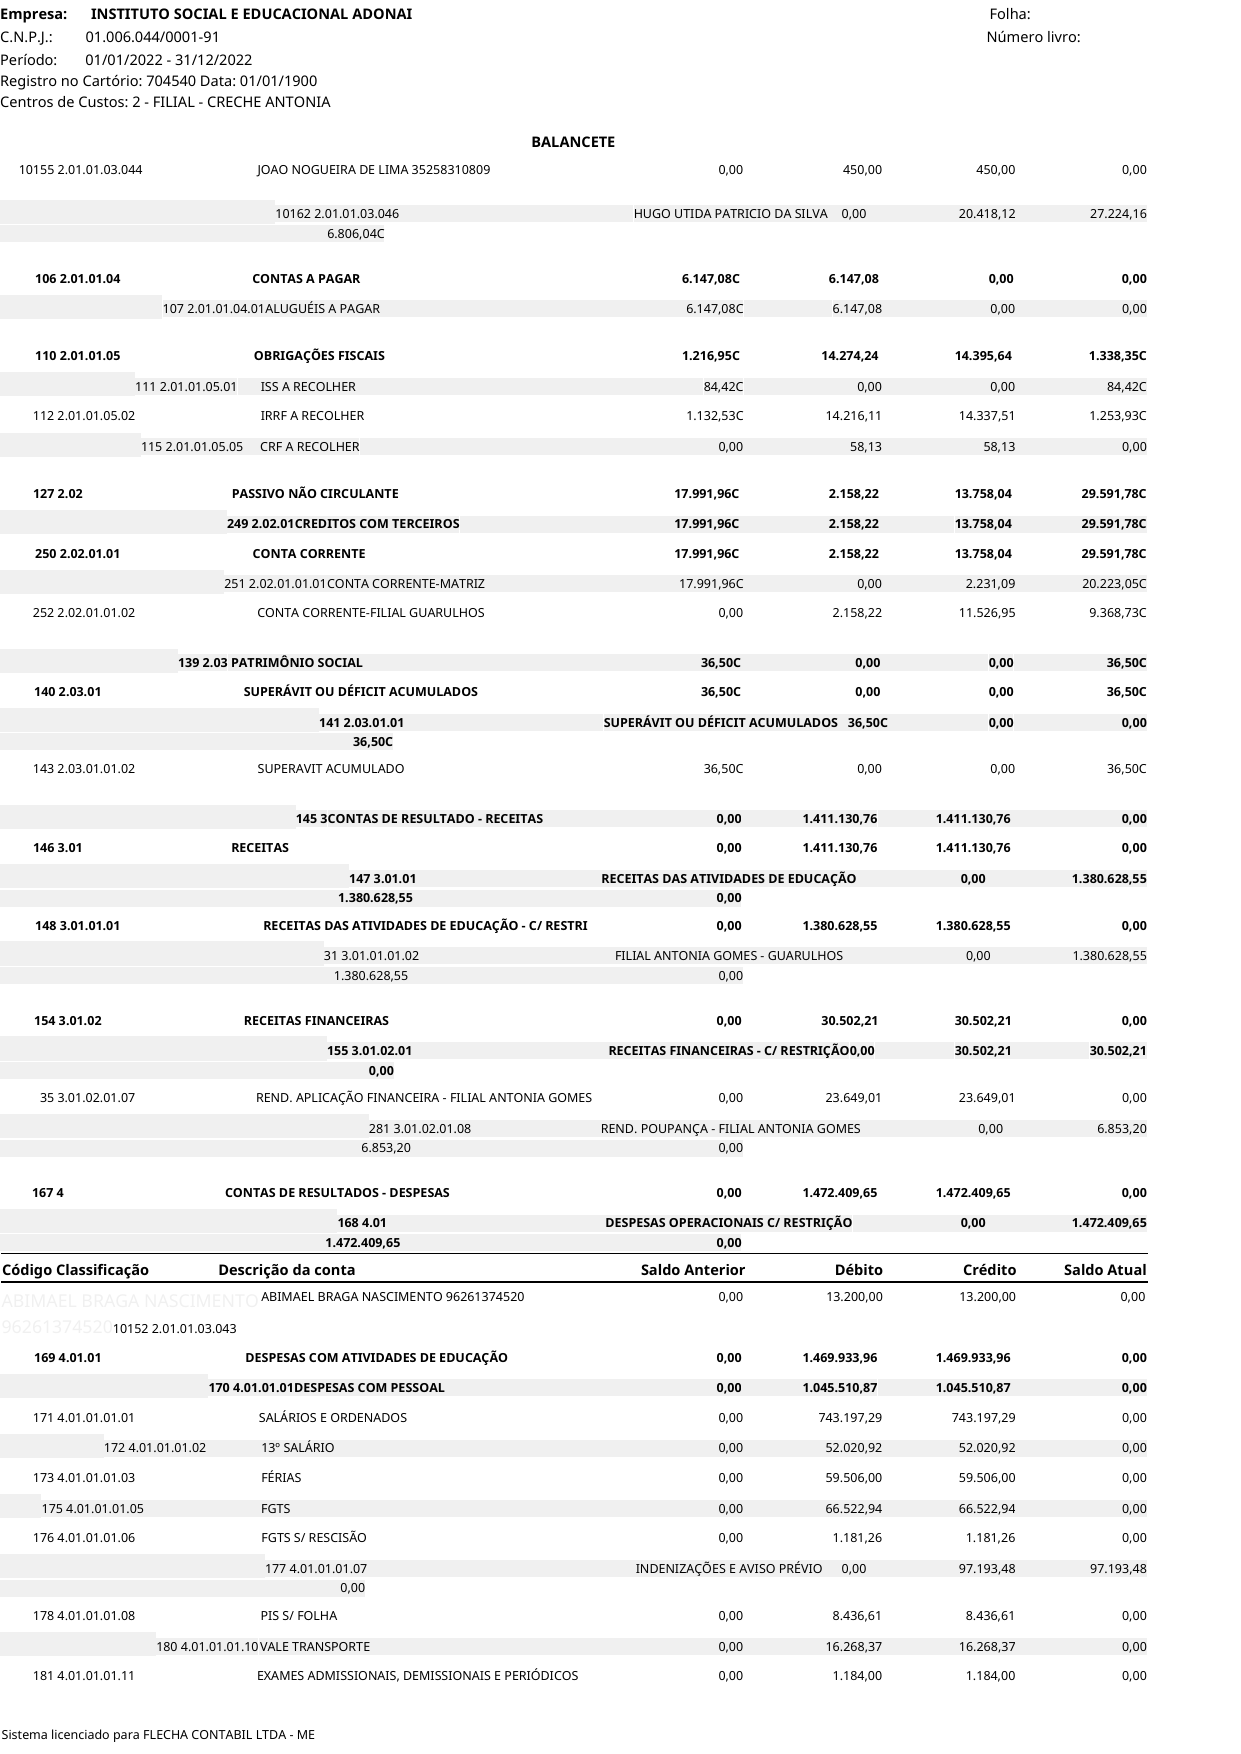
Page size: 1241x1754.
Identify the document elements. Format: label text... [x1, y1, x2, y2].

table_cell 0,00 [1064, 1283, 1148, 1340]
text ISS A RECOLHER111 2.01.01.05.01 ISS A RECOLHER 84,42C 0,00 0,00 84,42C [0, 372, 1147, 396]
text DESPESAS COM PESSOAL170 4.01.01.01 DESPESAS COM PESSOAL 0,00 1.045.510,87 1.045.510,87 0,00 [0, 1374, 1147, 1398]
table_cell 13.200,00 [826, 1283, 959, 1340]
text ALUGUÉIS A PAGAR107 2.01.01.04.01 ALUGUÉIS A PAGAR 6.147,08C 6.147,08 0,00 0,00 [0, 294, 1147, 319]
text HUGO UTIDA PATRICIO DA SILVA10162 2.01.01.03.046 HUGO UTIDA PATRICIO DA SILVA 0,00 20.418,12 27.224,16 6.806,04C [0, 199, 1147, 242]
text FILIAL ANTONIA GOMES - GUARULHOS31 3.01.01.01.02 FILIAL ANTONIA GOMES - GUARULHOS 0,00 1.380.628,55 1.380.628,55 0,00 [0, 941, 1147, 984]
subtitle 10155 2.01.01.03.044 JOAO NOGUEIRA DE LIMA 35258310809 0,00 450,00 450,00 0,00 [1, 152, 1147, 180]
text 176 4.01.01.01.06 FGTS S/ RESCISÃO 0,00 1.181,26 1.181,26 0,00 [1, 1520, 1147, 1548]
table_header Crédito [959, 1254, 1064, 1281]
text RECEITAS FINANCEIRAS - C/ RESTRIÇÃO155 3.01.02.01 RECEITAS FINANCEIRAS - C/ RESTRIÇÃO 0,00 30.502,21 30.502,21 0,00 [0, 1036, 1147, 1079]
table_header Código Classificação [1, 1254, 218, 1281]
text 110 2.01.01.05 OBRIGAÇÕES FISCAIS 1.216,95C 14.274,24 14.395,64 1.338,35C [1, 338, 1147, 367]
text 140 2.03.01 SUPERÁVIT OU DÉFICIT ACUMULADOS 36,50C 0,00 0,00 36,50C [1, 674, 1147, 702]
text 178 4.01.01.01.08 PIS S/ FOLHA 0,00 8.436,61 8.436,61 0,00 [1, 1598, 1147, 1626]
text 169 4.01.01 DESPESAS COM ATIVIDADES DE EDUCAÇÃO 0,00 1.469.933,96 1.469.933,96 0,00 [1, 1340, 1147, 1368]
text VALE TRANSPORTE180 4.01.01.01.10 VALE TRANSPORTE 0,00 16.268,37 16.268,37 0,00 [0, 1632, 1147, 1656]
text 148 3.01.01.01 RECEITAS DAS ATIVIDADES DE EDUCAÇÃO - C/ RESTRI 0,00 1.380.628,55 1.380.628,55 0,00 [1, 908, 1147, 936]
text INDENIZAÇÕES E AVISO PRÉVIO177 4.01.01.01.07 INDENIZAÇÕES E AVISO PRÉVIO 0,00 97.193,48 97.193,48 0,00 [0, 1554, 1147, 1597]
text 181 4.01.01.01.11 EXAMES ADMISSIONAIS, DEMISSIONAIS E PERIÓDICOS 0,00 1.184,00 1.184,00 0,00 [1, 1658, 1147, 1686]
text CRF A RECOLHER115 2.01.01.05.05 CRF A RECOLHER 0,00 58,13 58,13 0,00 [0, 432, 1147, 457]
text DESPESAS OPERACIONAIS C/ RESTRIÇÃO168 4.01 DESPESAS OPERACIONAIS C/ RESTRIÇÃO 0,00 1.472.409,65 1.472.409,65 0,00 [0, 1209, 1147, 1251]
text 154 3.01.02 RECEITAS FINANCEIRAS 0,00 30.502,21 30.502,21 0,00 [1, 1003, 1147, 1031]
text 173 4.01.01.01.03 FÉRIAS 0,00 59.506,00 59.506,00 0,00 [1, 1460, 1147, 1488]
table_header Saldo Atual [1064, 1254, 1148, 1281]
text 167 4 CONTAS DE RESULTADOS - DESPESAS 0,00 1.472.409,65 1.472.409,65 0,00 [1, 1175, 1147, 1203]
text REND. POUPANÇA - FILIAL ANTONIA GOMES281 3.01.02.01.08 REND. POUPANÇA - FILIAL ANTONIA GOMES 0,00 6.853,20 6.853,20 0,00 [0, 1114, 1147, 1157]
text 146 3.01 RECEITAS 0,00 1.411.130,76 1.411.130,76 0,00 [1, 831, 1147, 858]
table_header Descrição da conta [218, 1254, 641, 1281]
table_header Débito [826, 1254, 959, 1281]
table_cell ABIMAEL BRAGA NASCIMENTO 96261374520 [218, 1283, 641, 1340]
subtitle 252 2.02.01.01.02 CONTA CORRENTE-FILIAL GUARULHOS 0,00 2.158,22 11.526,95 9.368,73C [1, 596, 1147, 624]
subtitle 112 2.01.01.05.02 IRRF A RECOLHER 1.132,53C 14.216,11 14.337,51 1.253,93C [1, 398, 1147, 426]
subtitle 143 2.03.01.01.02 SUPERAVIT ACUMULADO 36,50C 0,00 0,00 36,50C [1, 752, 1147, 780]
text RECEITAS DAS ATIVIDADES DE EDUCAÇÃO147 3.01.01 RECEITAS DAS ATIVIDADES DE EDUCAÇÃO 0,00 1.380.628,55 1.380.628,55 0,00 [0, 864, 1147, 907]
table_cell 0,00 [641, 1283, 826, 1340]
subtitle 35 3.01.02.01.07 REND. APLICAÇÃO FINANCEIRA - FILIAL ANTONIA GOMES 0,00 23.649,01 23.649,01 0,00 [1, 1080, 1147, 1108]
text SUPERÁVIT OU DÉFICIT ACUMULADOS141 2.03.01.01 SUPERÁVIT OU DÉFICIT ACUMULADOS 36,50C 0,00 0,00 36,50C [0, 708, 1147, 750]
table_cell 13.200,00 [959, 1283, 1064, 1340]
text CONTA CORRENTE-MATRIZ251 2.02.01.01.01 CONTA CORRENTE-MATRIZ 17.991,96C 0,00 2.231,09 20.223,05C [0, 569, 1147, 594]
text 106 2.01.01.04 CONTAS A PAGAR 6.147,08C 6.147,08 0,00 0,00 [1, 261, 1147, 289]
text FGTS175 4.01.01.01.05 FGTS 0,00 66.522,94 66.522,94 0,00 [0, 1494, 1147, 1518]
text 250 2.02.01.01 CONTA CORRENTE 17.991,96C 2.158,22 13.758,04 29.591,78C [1, 536, 1147, 564]
text 127 2.02 PASSIVO NÃO CIRCULANTE 17.991,96C 2.158,22 13.758,04 29.591,78C [1, 476, 1147, 504]
table_header Saldo Anterior [641, 1254, 826, 1281]
table_cell ABIMAEL BRAGA NASCIMENTO 9626137452010152 2.01.01.03.043 [1, 1283, 218, 1340]
text CONTAS DE RESULTADO - RECEITAS145 3 CONTAS DE RESULTADO - RECEITAS 0,00 1.411.130,76 1.411.130,76 0,00 [0, 804, 1147, 829]
text 171 4.01.01.01.01 SALÁRIOS E ORDENADOS 0,00 743.197,29 743.197,29 0,00 [1, 1400, 1147, 1428]
text 13º SALÁRIO172 4.01.01.01.02 13º SALÁRIO 0,00 52.020,92 52.020,92 0,00 [0, 1434, 1147, 1458]
text CREDITOS COM TERCEIROS249 2.02.01 CREDITOS COM TERCEIROS 17.991,96C 2.158,22 13.758,04 29.591,78C [0, 510, 1147, 534]
text PATRIMÔNIO SOCIAL139 2.03 PATRIMÔNIO SOCIAL 36,50C 0,00 0,00 36,50C [0, 648, 1147, 673]
